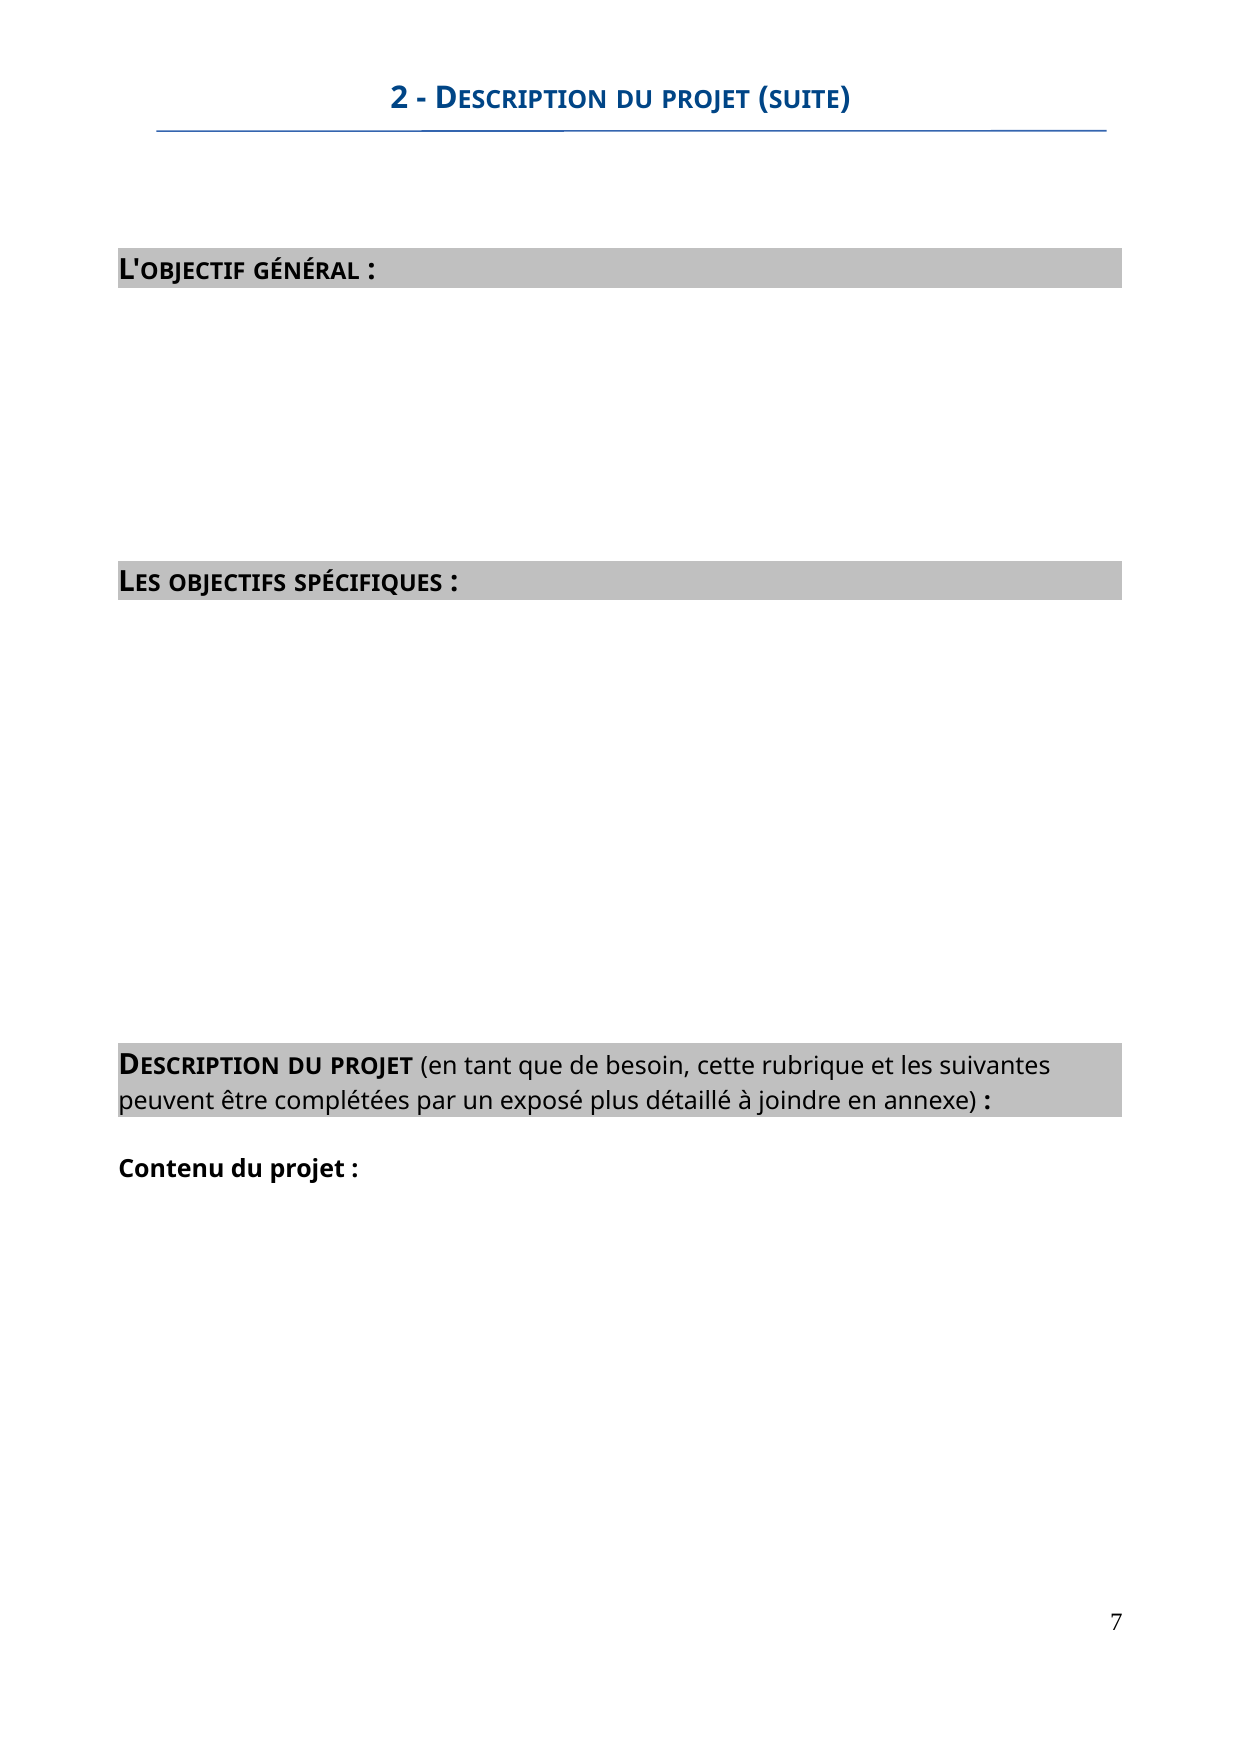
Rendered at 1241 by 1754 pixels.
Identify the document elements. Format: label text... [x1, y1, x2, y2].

text 2 - Description du projet (suite) [118, 75, 1122, 118]
text Les objectifs spécifiques : [118, 561, 1122, 600]
text L'objectif général : [118, 248, 1122, 288]
text Contenu du projet : [118, 1151, 1122, 1185]
text Description du projet (en tant que de besoin, cette rubrique et les suivantes peuvent être complétées par un exposé plus détaillé à joindre en annexe) : [118, 1043, 1122, 1117]
